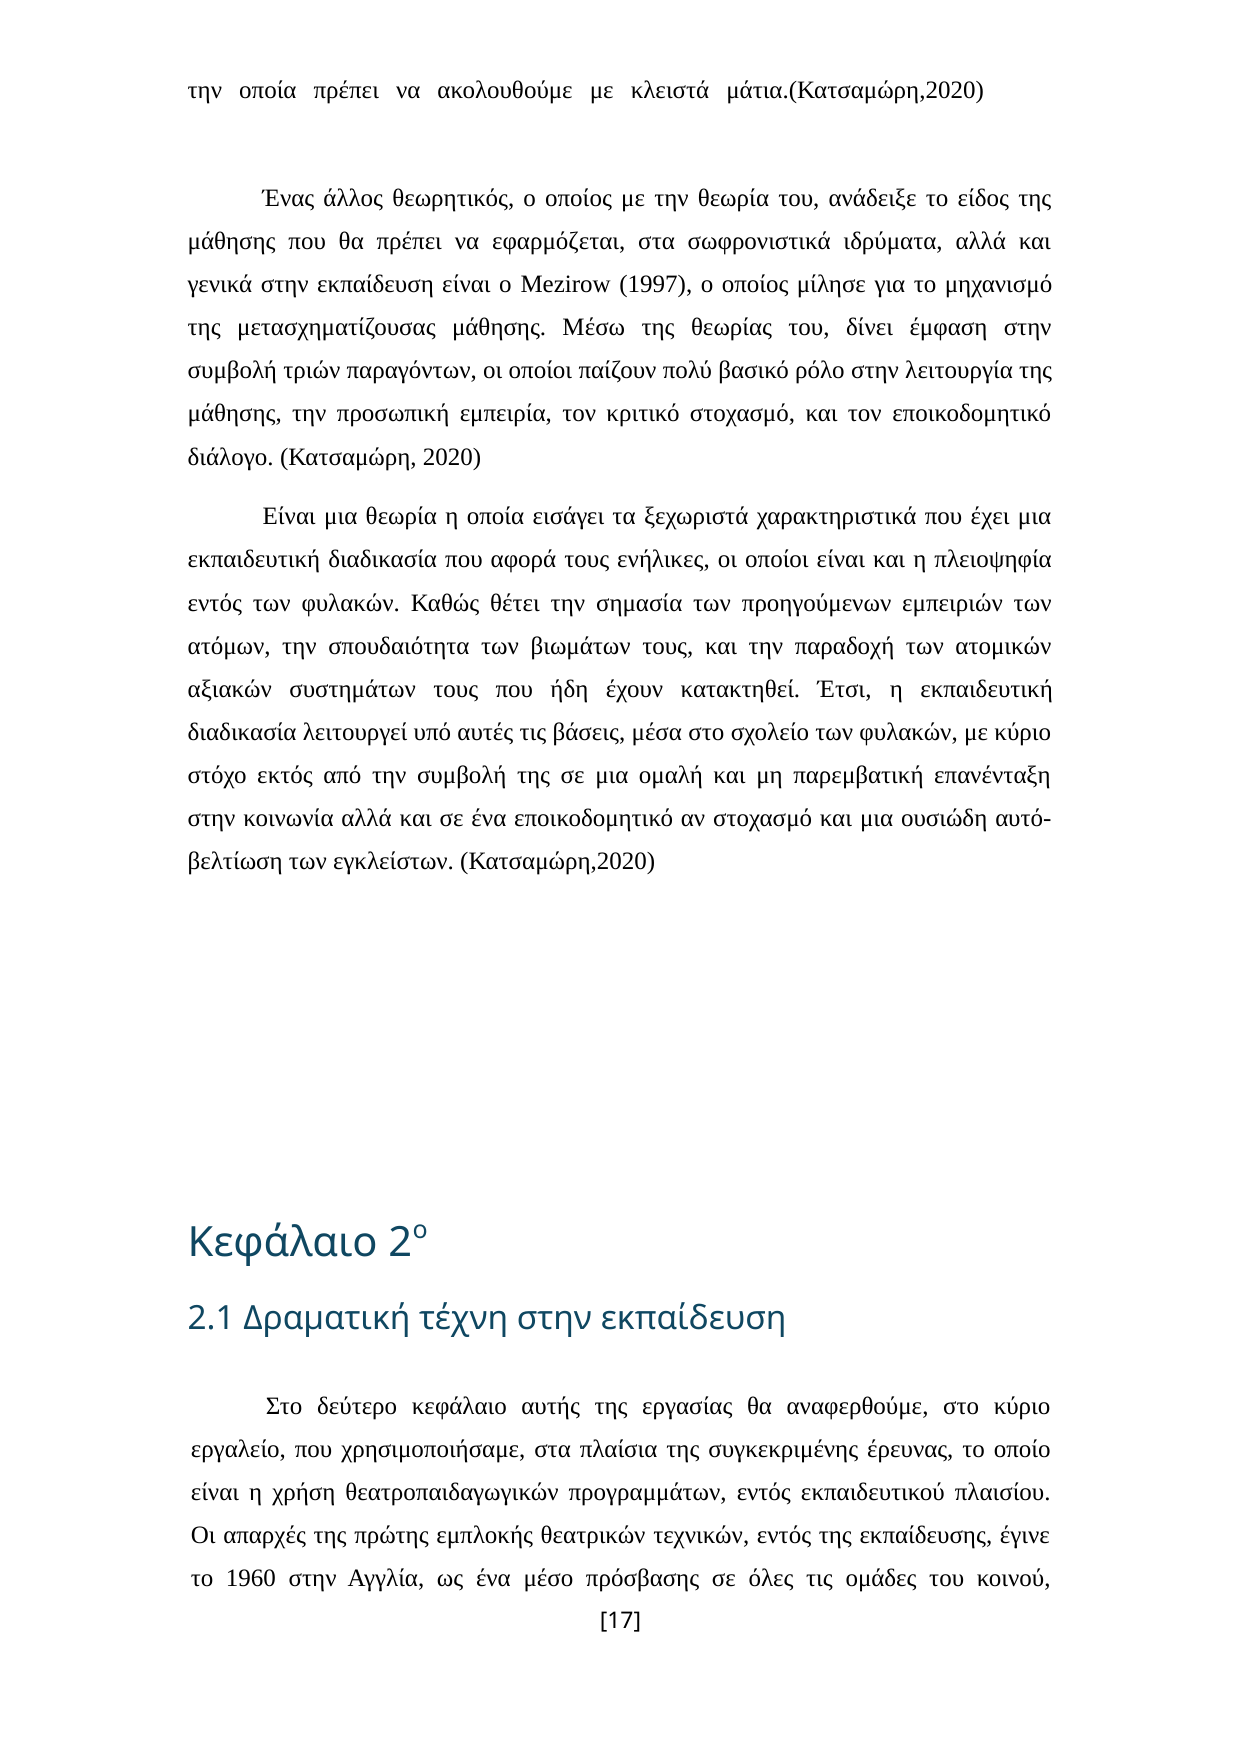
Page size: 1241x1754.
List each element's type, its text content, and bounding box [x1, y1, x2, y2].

subtitle Κεφάλαιο 2ο [187, 1212, 1053, 1268]
text Ένας άλλος θεωρητικός, ο οποίος με την θεωρία του, ανάδειξε το είδος της μάθησης που θα πρέπει να εφαρμόζεται, στα σωφρονιστικά ιδρύματα, αλλά και γενικά στην εκπαίδευση είναι ο Mezirow (1997), ο οποίος μίλησε για το μηχανισμό της μετασχηματίζουσας μάθησης. Μέσω της θεωρίας του, δίνει έμφαση στην συμβολή τριών παραγόντων, οι οποίοι παίζουν πολύ βασικό ρόλο στην λειτουργία της μάθησης, την προσωπική εμπειρία, τον κριτικό στοχασμό, και τον εποικοδομητικό διάλογο. (Κατσαμώρη, 2020) [187, 183, 1053, 470]
text Στο δεύτερο κεφάλαιο αυτής της εργασίας θα αναφερθούμε, στο κύριο εργαλείο, που χρησιμοποιήσαμε, στα πλαίσια της συγκεκριμένης έρευνας, το οποίο είναι η χρήση θεατροπαιδαγωγικών προγραμμάτων, εντός εκπαιδευτικού πλαισίου. Οι απαρχές της πρώτης εμπλοκής θεατρικών τεχνικών, εντός της εκπαίδευσης, έγινε το 1960 στην Αγγλία, ως ένα μέσο πρόσβασης σε όλες τις ομάδες του κοινού, [191, 1391, 1052, 1592]
subtitle 2.1 Δραματική τέχνη στην εκπαίδευση [187, 1293, 1053, 1339]
text Είναι μια θεωρία η οποία εισάγει τα ξεχωριστά χαρακτηριστικά που έχει μια εκπαιδευτική διαδικασία που αφορά τους ενήλικες, οι οποίοι είναι και η πλειοψηφία εντός των φυλακών. Καθώς θέτει την σημασία των προηγούμενων εμπειριών των ατόμων, την σπουδαιότητα των βιωμάτων τους, και την παραδοχή των ατομικών αξιακών συστημάτων τους που ήδη έχουν κατακτηθεί. Έτσι, η εκπαιδευτική διαδικασία λειτουργεί υπό αυτές τις βάσεις, μέσα στο σχολείο των φυλακών, με κύριο στόχο εκτός από την συμβολή της σε μια ομαλή και μη παρεμβατική επανένταξη στην κοινωνία αλλά και σε ένα εποικοδομητικό αν στοχασμό και μια ουσιώδη αυτό-βελτίωση των εγκλείστων. (Κατσαμώρη,2020) [187, 501, 1053, 875]
text την οποία πρέπει να ακολουθούμε με κλειστά μάτια.(Κατσαμώρη,2020) [187, 75, 1053, 151]
